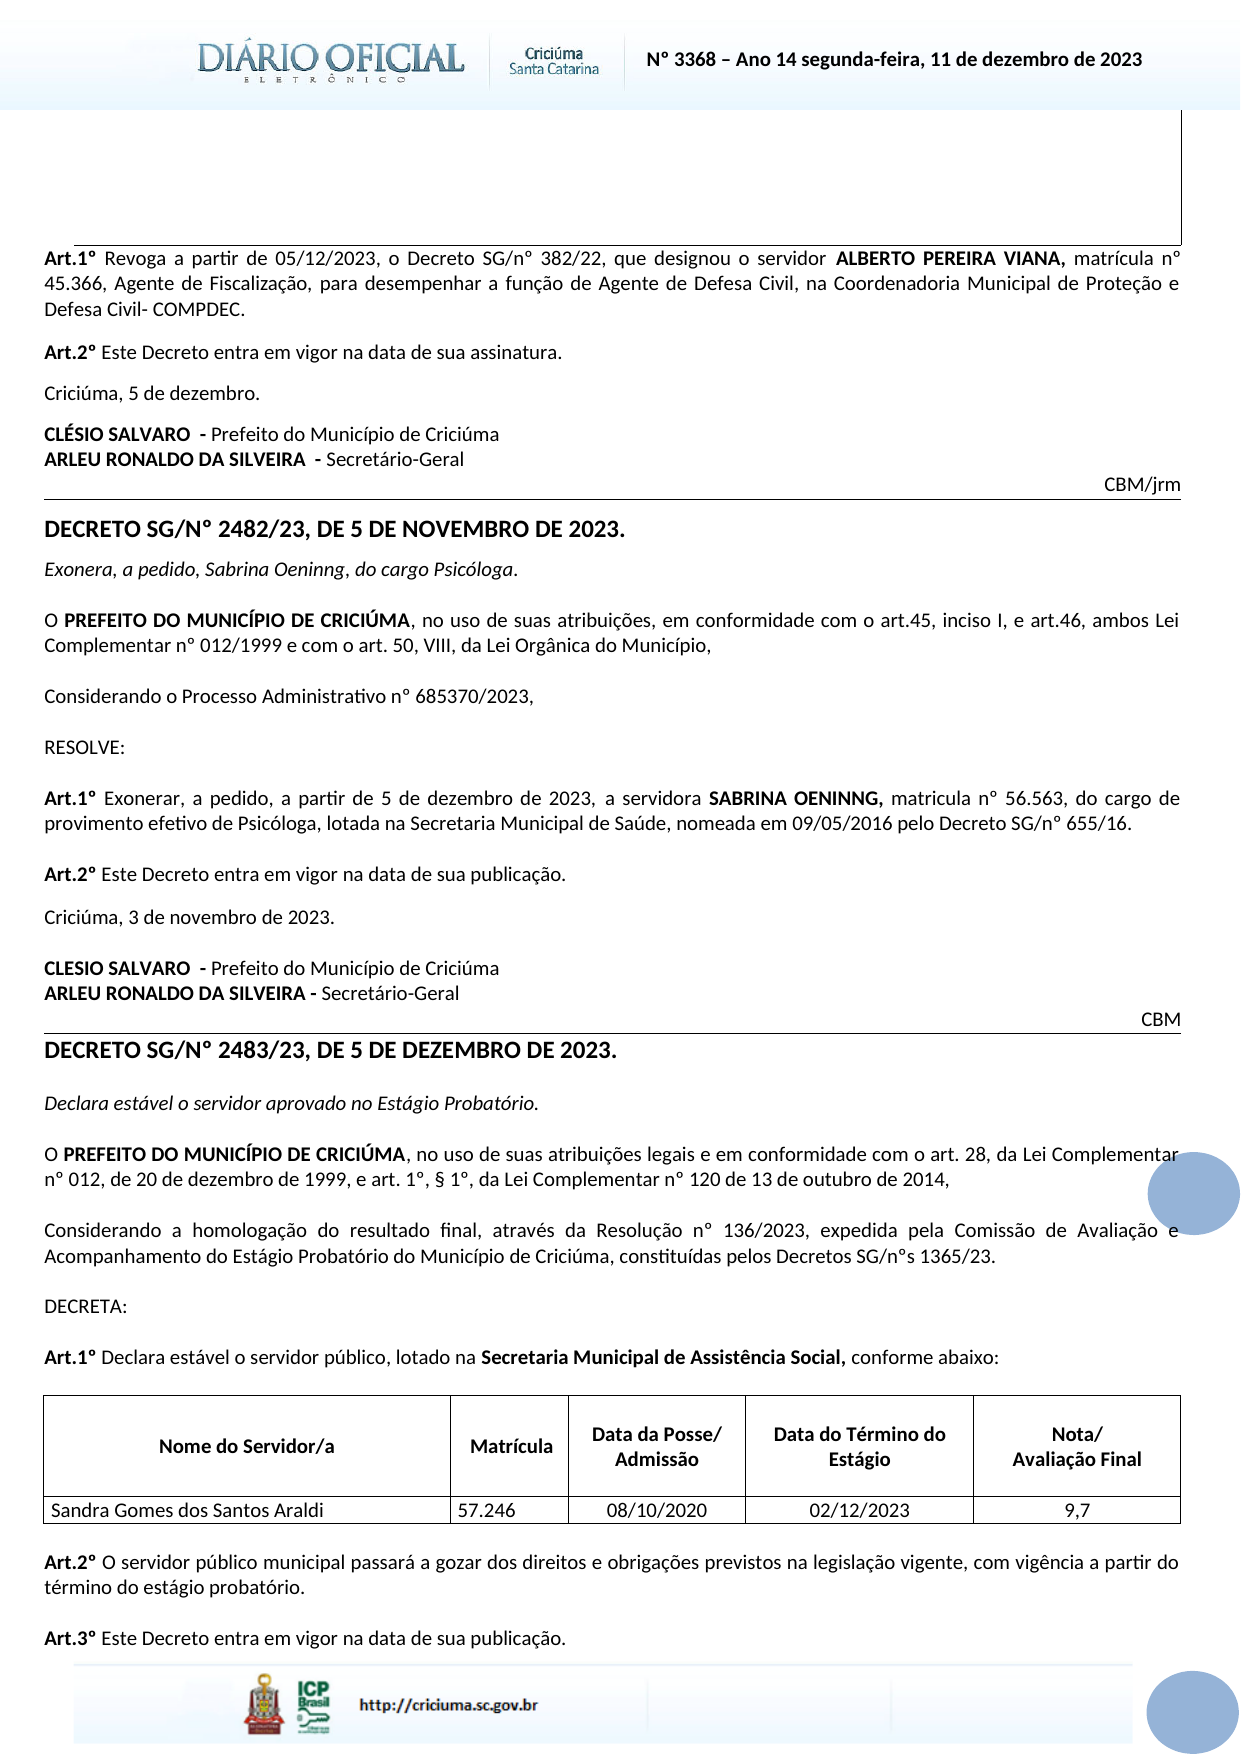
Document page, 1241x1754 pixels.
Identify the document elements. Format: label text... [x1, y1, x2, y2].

text Art.1º Revoga a partir de 05/12/2023, o Decreto SG/nº 382/22, que designou o servidor ALBERTO PEREIRA VIANA, matrícula nº 45.366, Agente de Fiscalização, para desempenhar a função de Agente de Defesa Civil, na Coordenadoria Municipal de Proteção e Defesa Civil- COMPDEC. [44, 245, 1181, 321]
table_header Nome do Servidor/a [44, 1396, 450, 1496]
text Art.2º Este Decreto entra em vigor na data de sua assinatura. [44, 339, 1181, 365]
text O PREFEITO DO MUNICÍPIO DE CRICIÚMA, no uso de suas atribuições, em conformidade com o art.45, inciso I, e art.46, ambos Lei Complementar nº 012/1999 e com o art. 50, VIII, da Lei Orgânica do Município, [44, 607, 1181, 658]
text Art.1º Declara estável o servidor público, lotado na Secretaria Municipal de Assistência Social, conforme abaixo: [44, 1344, 1181, 1370]
text O PREFEITO DO MUNICÍPIO DE CRICIÚMA, no uso de suas atribuições legais e em conformidade com o art. 28, da Lei Complementar nº 012, de 20 de dezembro de 1999, e art. 1º, § 1º, da Lei Complementar nº 120 de 13 de outubro de 2014, [44, 1141, 1181, 1192]
text Exonera, a pedido, Sabrina Oeninng, do cargo Psicóloga. [44, 556, 1181, 581]
table_cell 9,7 [974, 1497, 1180, 1523]
table_header Matrícula [451, 1396, 568, 1496]
text Declara estável o servidor aprovado no Estágio Probatório. [44, 1090, 1181, 1116]
text ARLEU RONALDO DA SILVEIRA - Secretário-Geral [44, 981, 1181, 1006]
text Criciúma, 5 de dezembro. [44, 380, 1181, 405]
text ARLEU RONALDO DA SILVEIRA - Secretário-Geral [44, 446, 1181, 472]
text DECRETO SG/Nº 2483/23, DE 5 DE DEZEMBRO DE 2023. [44, 1034, 1181, 1065]
text Art.1º Exonerar, a pedido, a partir de 5 de dezembro de 2023, a servidora SABRINA OENINNG, matricula nº 56.563, do cargo de provimento efetivo de Psicóloga, lotada na Secretaria Municipal de Saúde, nomeada em 09/05/2016 pelo Decreto SG/nº 655/16. [44, 785, 1181, 836]
table_cell 02/12/2023 [746, 1497, 973, 1523]
text DECRETO SG/Nº 2482/23, DE 5 DE NOVEMBRO DE 2023. [44, 513, 1181, 543]
text Art.2º O servidor público municipal passará a gozar dos direitos e obrigações previstos na legislação vigente, com vigência a partir do término do estágio probatório. [44, 1549, 1181, 1600]
table_cell 08/10/2020 [569, 1497, 745, 1523]
text Criciúma, 3 de novembro de 2023. [44, 904, 1181, 930]
text CLÉSIO SALVARO - Prefeito do Município de Criciúma [44, 421, 1181, 446]
text Art.2º Este Decreto entra em vigor na data de sua publicação. [44, 861, 1181, 886]
text CBM/jrm [44, 472, 1181, 499]
table_header Data do Término do Estágio [746, 1396, 973, 1496]
text Considerando o Processo Administrativo nº 685370/2023, [44, 683, 1181, 708]
text CLESIO SALVARO - Prefeito do Município de Criciúma [44, 955, 1181, 981]
table_header Data da Posse/ Admissão [569, 1396, 745, 1496]
table_cell 57.246 [451, 1497, 568, 1523]
text CBM [44, 1006, 1181, 1033]
table_header Nota/ Avaliação Final [974, 1396, 1180, 1496]
text Considerando a homologação do resultado final, através da Resolução nº 136/2023, expedida pela Comissão de Avaliação e Acompanhamento do Estágio Probatório do Município de Criciúma, constituídas pelos Decretos SG/nºs 1365/23. [44, 1217, 1181, 1268]
text Art.3º Este Decreto entra em vigor na data de sua publicação. [44, 1625, 1193, 1651]
table_cell Sandra Gomes dos Santos Araldi [44, 1497, 450, 1523]
text DECRETA: [44, 1294, 1181, 1319]
text RESOLVE: [44, 734, 1181, 759]
